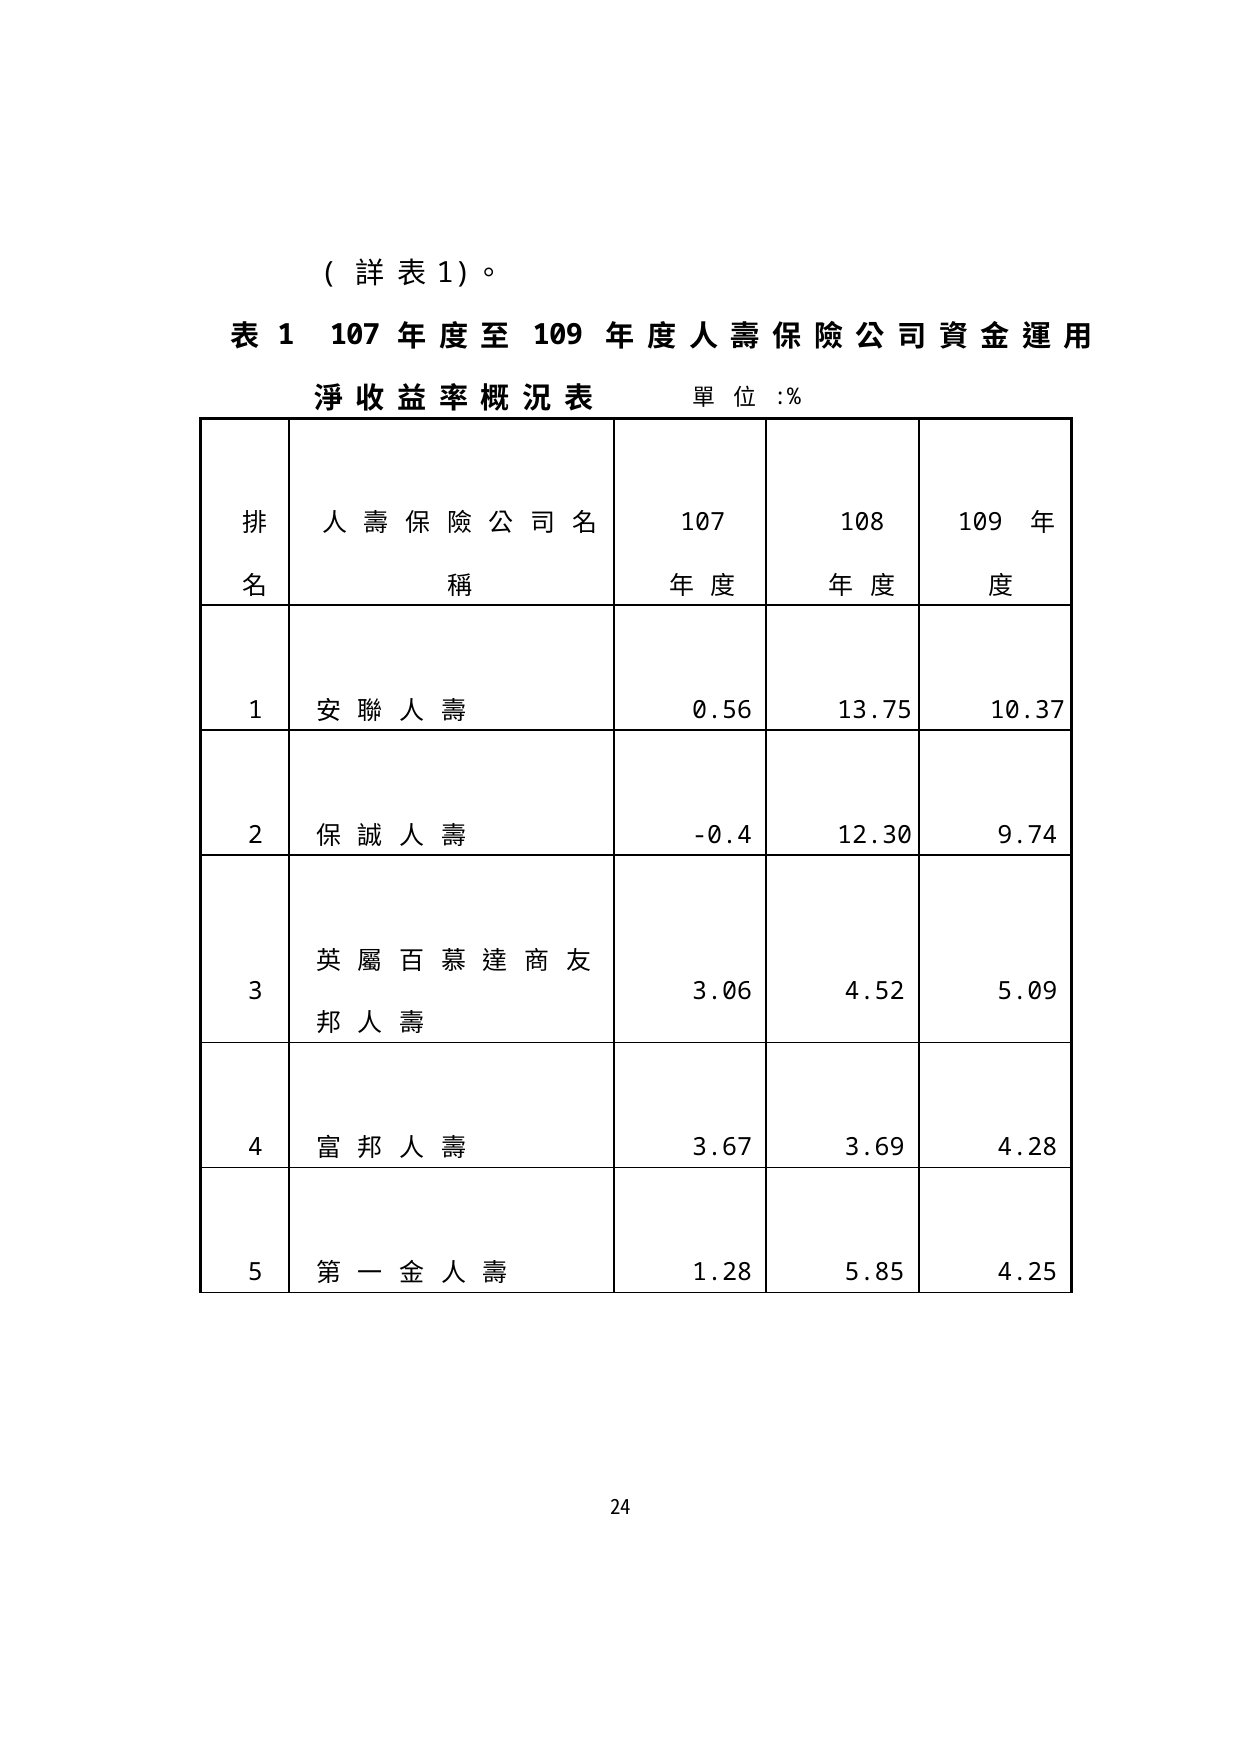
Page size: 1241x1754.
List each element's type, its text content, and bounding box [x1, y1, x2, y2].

table_cell 4 [202, 1043, 288, 1167]
table_cell 12.30 [767, 731, 918, 854]
table_cell 安聯人壽 [290, 606, 613, 729]
table_cell -0.4 [615, 731, 765, 854]
table_cell 5.09 [920, 856, 1070, 1042]
table_cell 3.69 [767, 1043, 918, 1167]
table_header 109年度 [920, 420, 1070, 604]
table_cell 0.56 [615, 606, 765, 729]
table_cell 1.28 [615, 1168, 765, 1292]
table_cell 1 [202, 606, 288, 729]
table_cell 英屬百慕達商友邦人壽 [290, 856, 613, 1042]
table_cell 5.85 [767, 1168, 918, 1292]
table_header 108年度 [767, 420, 918, 604]
table_cell 13.75 [767, 606, 918, 729]
table_cell 4.52 [767, 856, 918, 1042]
text 表1 107年度至109年度人壽保險公司資金運用淨收益率概況表 單位:% [197, 292, 1102, 417]
table_header 排名 [202, 420, 288, 604]
table_cell 第一金人壽 [290, 1168, 613, 1292]
table_cell 2 [202, 731, 288, 854]
table_header 人壽保險公司名稱 [290, 420, 613, 604]
table_cell 3.67 [615, 1043, 765, 1167]
table_cell 4.25 [920, 1168, 1070, 1292]
table_cell 9.74 [920, 731, 1070, 854]
text (詳表1)。 [271, 229, 1058, 292]
table_cell 10.37 [920, 606, 1070, 729]
table_cell 3 [202, 856, 288, 1042]
table_cell 富邦人壽 [290, 1043, 613, 1167]
table_header 107年度 [615, 420, 765, 604]
table_cell 3.06 [615, 856, 765, 1042]
table_cell 4.28 [920, 1043, 1070, 1167]
table_cell 5 [202, 1168, 288, 1292]
table_cell 保誠人壽 [290, 731, 613, 854]
